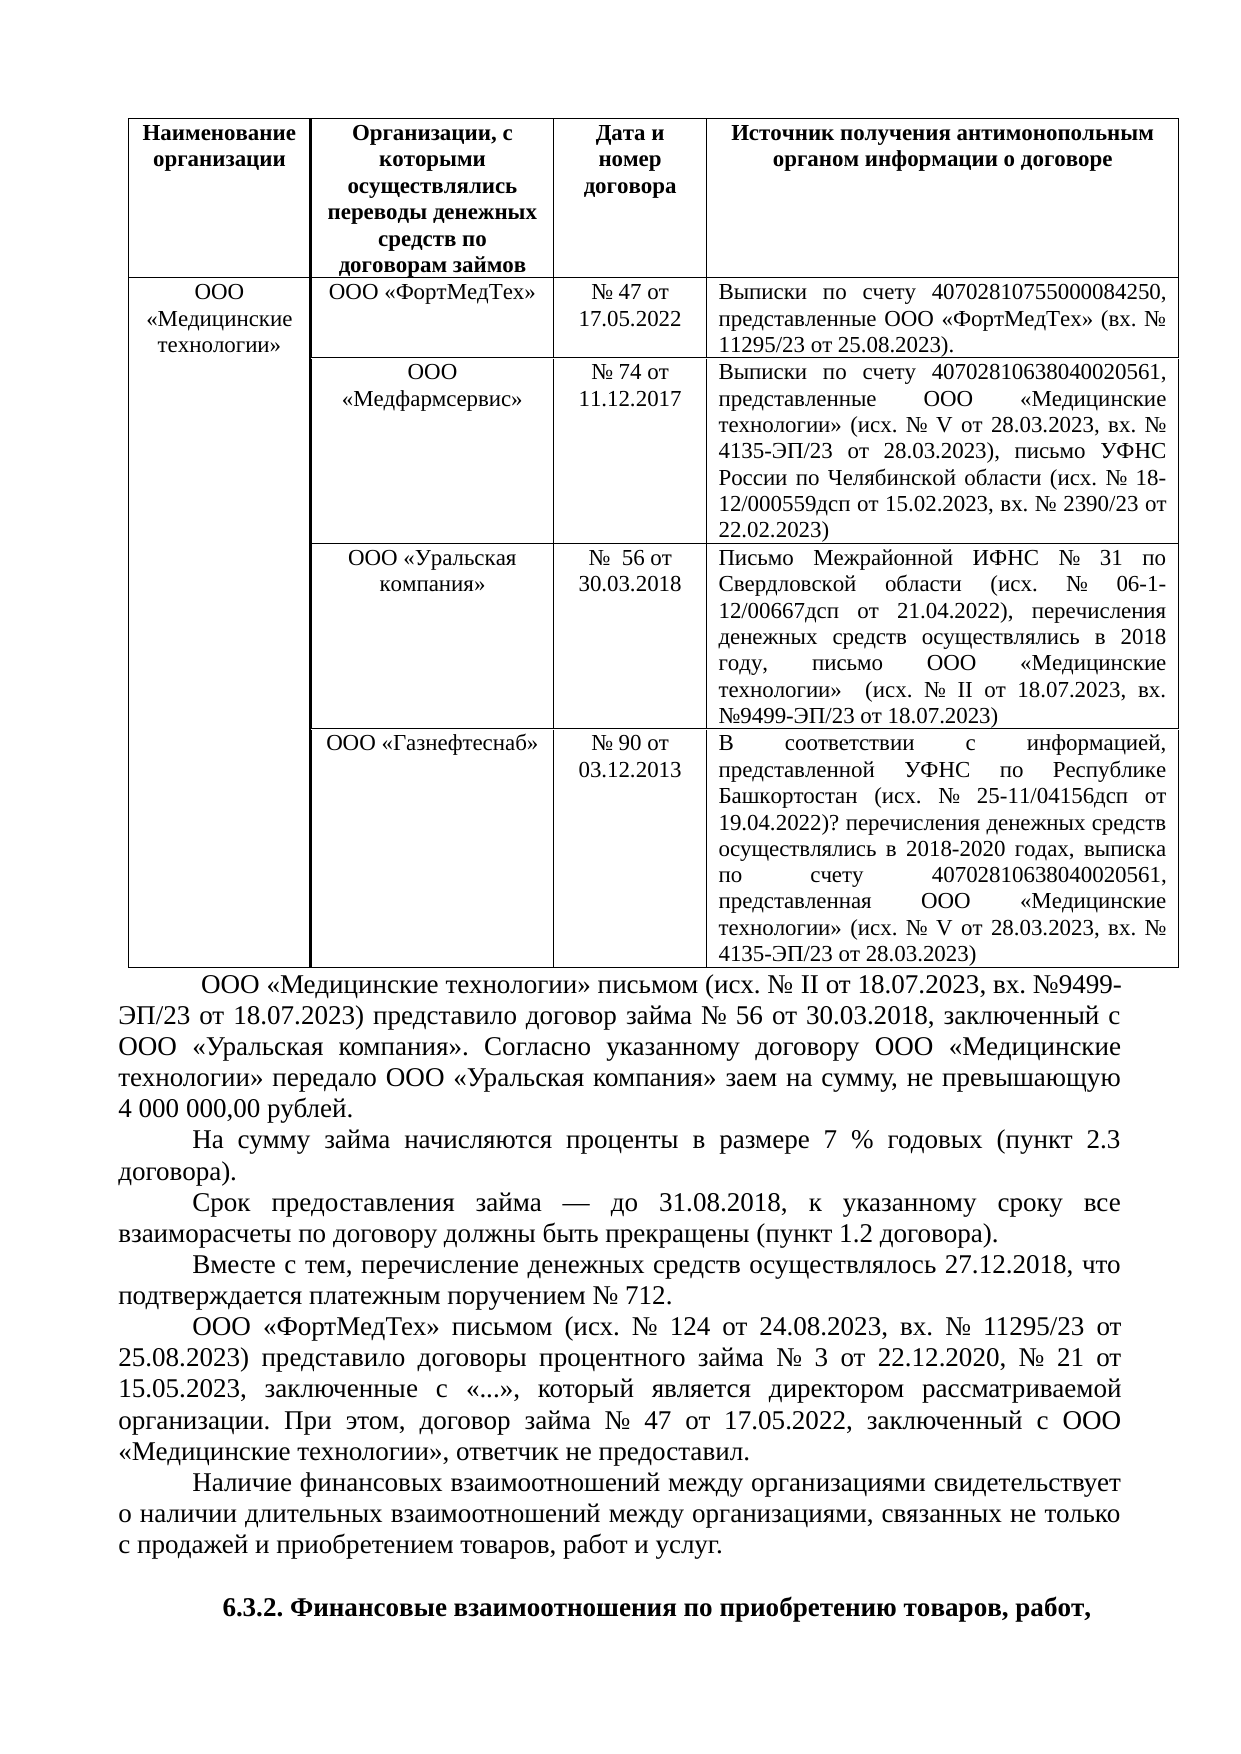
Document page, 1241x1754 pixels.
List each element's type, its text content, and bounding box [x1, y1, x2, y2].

table_header Организации, с которыми осуществлялись переводы денежных средств по договорам займов [312, 119, 553, 277]
table_cell ООО «Медицинские технологии» [129, 278, 309, 967]
table_cell ООО «Газнефтеснаб» [312, 730, 553, 967]
table_cell № 74 от 11.12.2017 [554, 359, 706, 543]
table_cell Выписки по счету 40702810755000084250, представленные ООО «ФортМедТех» (вх. № 11295/23 от 25.08.2023). [707, 278, 1178, 357]
table_cell № 90 от 03.12.2013 [554, 730, 706, 967]
text 6.3.2. Финансовые взаимоотношения по приобретению товаров, работ, [118, 1591, 1122, 1622]
table_cell № 56 от 30.03.2018 [554, 544, 706, 728]
table_cell Письмо Межрайонной ИФНС № 31 по Свердловской области (исх. № 06-1-12/00667дсп от 21.04.2022), перечисления денежных средств осуществлялись в 2018 году, письмо ООО «Медицинские технологии» (исх. № II от 18.07.2023, вх. №9499-ЭП/23 от 18.07.2023) [707, 544, 1178, 728]
text ООО «ФортМедТех» письмом (исх. № 124 от 24.08.2023, вх. № 11295/23 от 25.08.2023) представило договоры процентного займа № 3 от 22.12.2020, № 21 от 15.05.2023, заключенные с «...», который является директором рассматриваемой организации. При этом, договор займа № 47 от 17.05.2022, заключенный с ООО «Медицинские технологии», ответчик не предоставил. [118, 1310, 1122, 1466]
table_cell В соответствии с информацией, представленной УФНС по Республике Башкортостан (исх. № 25-11/04156дсп от 19.04.2022)? перечисления денежных средств осуществлялись в 2018-2020 годах, выписка по счету 40702810638040020561, представленная ООО «Медицинские технологии» (исх. № V от 28.03.2023, вх. № 4135-ЭП/23 от 28.03.2023) [707, 730, 1178, 967]
table_header Источник получения антимонопольным органом информации о договоре [707, 119, 1178, 277]
text Наличие финансовых взаимоотношений между организациями свидетельствует о наличии длительных взаимоотношений между организациями, связанных не только с продажей и приобретением товаров, работ и услуг. [118, 1466, 1122, 1559]
text ООО «Медицинские технологии» письмом (исх. № II от 18.07.2023, вх. №9499-ЭП/23 от 18.07.2023) представило договор займа № 56 от 30.03.2018, заключенный с ООО «Уральская компания». Согласно указанному договору ООО «Медицинские технологии» передало ООО «Уральская компания» заем на сумму, не превышающую 4 000 000,00 рублей. [118, 968, 1122, 1123]
table_cell ООО «Уральская компания» [312, 544, 553, 728]
table_cell Выписки по счету 40702810638040020561, представленные ООО «Медицинские технологии» (исх. № V от 28.03.2023, вх. № 4135-ЭП/23 от 28.03.2023), письмо УФНС России по Челябинской области (исх. № 18-12/000559дсп от 15.02.2023, вх. № 2390/23 от 22.02.2023) [707, 359, 1178, 543]
table_cell ООО «Медфармсервис» [312, 359, 553, 543]
table_cell ООО «ФортМедТех» [312, 278, 553, 357]
table_header Наименование организации [129, 119, 309, 277]
text Срок предоставления займа — до 31.08.2018, к указанному сроку все взаиморасчеты по договору должны быть прекращены (пункт 1.2 договора). [118, 1186, 1122, 1248]
text Вместе с тем, перечисление денежных средств осуществлялось 27.12.2018, что подтверждается платежным поручением № 712. [118, 1248, 1122, 1310]
table_header Дата и номер договора [554, 119, 706, 277]
text На сумму займа начисляются проценты в размере 7 % годовых (пункт 2.3 договора). [118, 1123, 1122, 1186]
table_cell № 47 от 17.05.2022 [554, 278, 706, 357]
